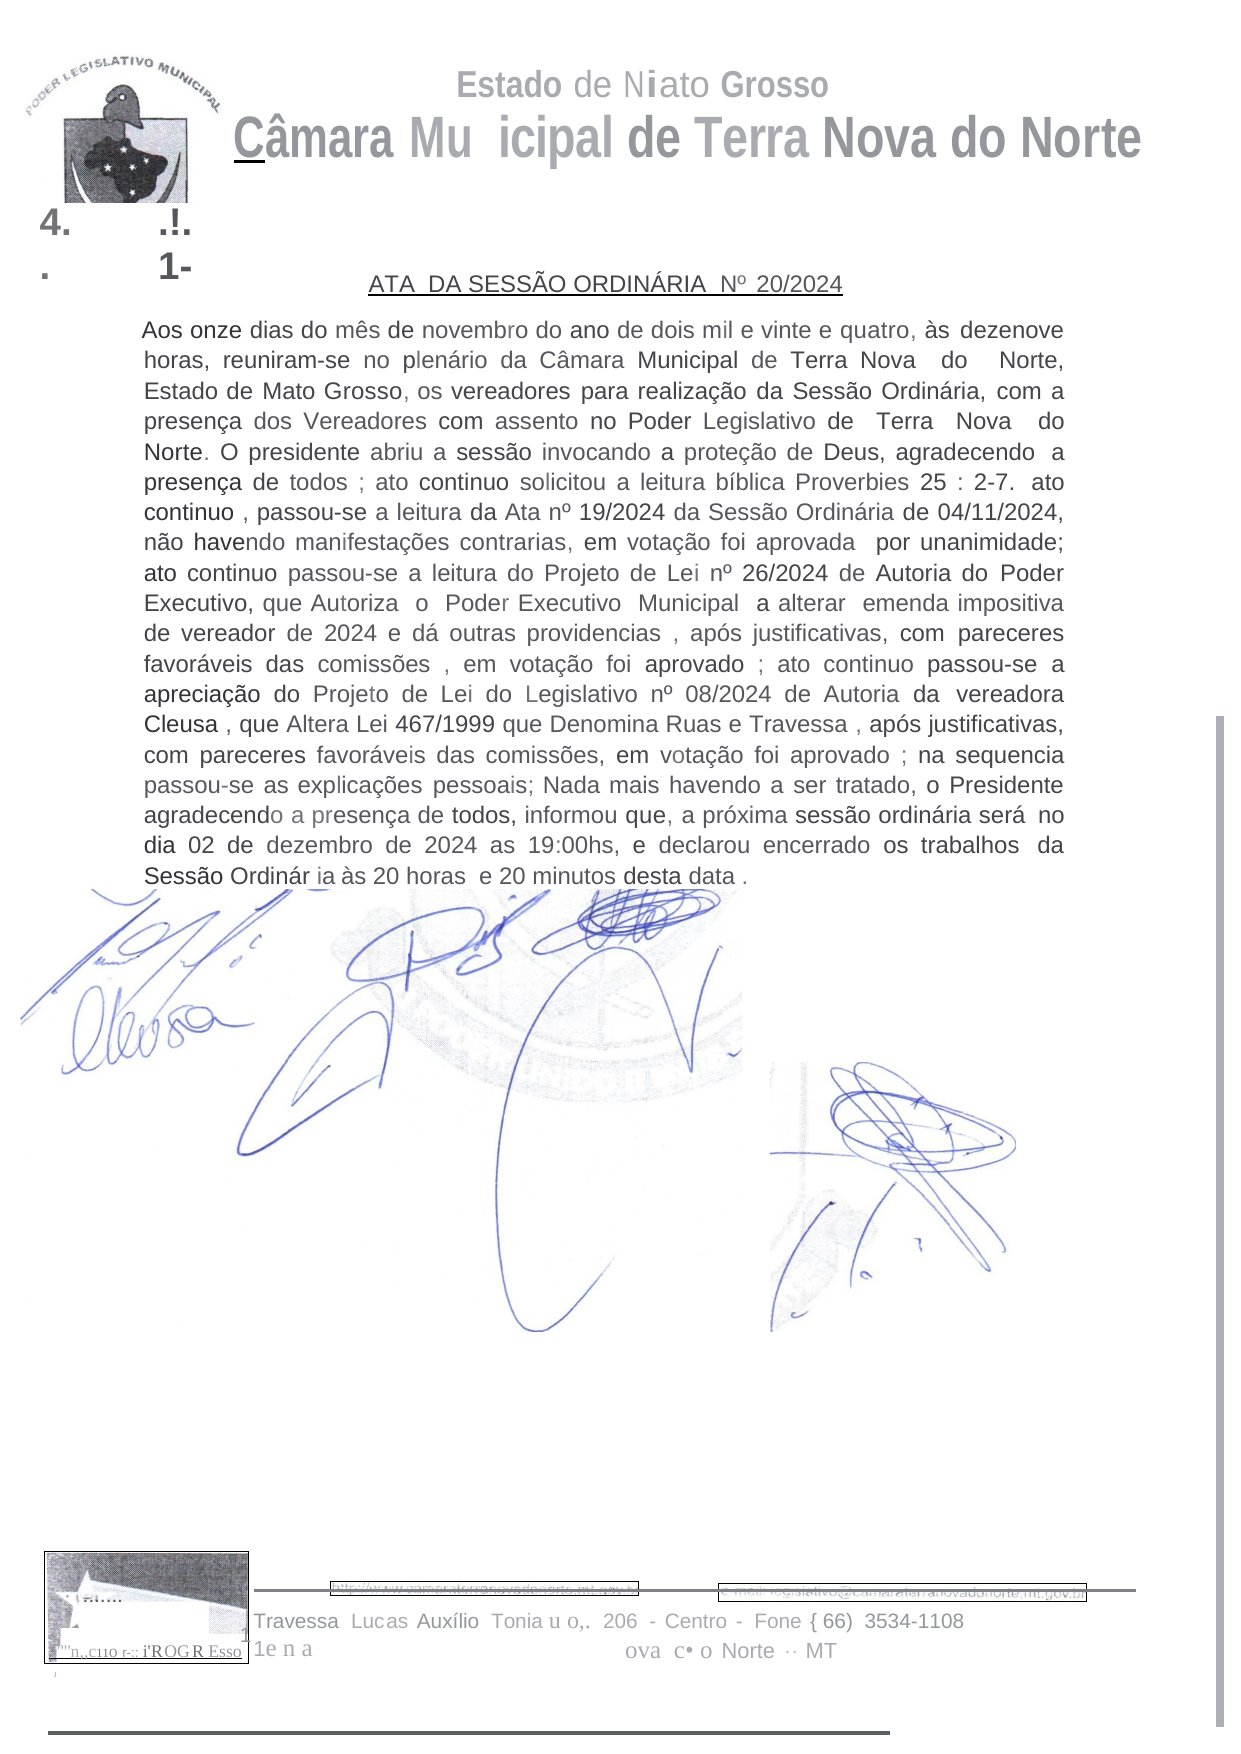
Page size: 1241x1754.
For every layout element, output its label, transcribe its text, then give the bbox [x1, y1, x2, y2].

picture [45, 1552, 248, 1663]
picture [770, 1062, 1017, 1332]
picture [23, 54, 221, 203]
text Aos onze dias do mês de novembro do ano de dois mil e vinte e quatro, às dezenove horas, reuniram-se no plenário da Câmara Municipal de Terra Nova do Norte, Estado de Mato Grosso, os vereadores para realização da Sessão Ordinária, com a presença dos Vereadores com assento no Poder Legislativo de Terra Nova do Norte. O presidente abriu a sessão invocando a proteção de Deus, agradecendo a presença de todos ; ato continuo solicitou a leitura bíblica Proverbies 25 : 2-7. ato continuo , passou-se a leitura da Ata nº 19/2024 da Sessão Ordinária de 04/11/2024, não havendo manifestações contrarias, em votação foi aprovada por unanimidade; ato continuo passou-se a leitura do Projeto de Lei nº 26/2024 de Autoria do Poder Executivo, que Autoriza o Poder Executivo Municipal a alterar emenda impositiva de vereador de 2024 e dá outras providencias , após justificativas, com pareceres favoráveis das comissões , em votação foi aprovado ; ato continuo passou-se a apreciação do Projeto de Lei do Legislativo nº 08/2024 de Autoria da vereadora Cleusa , que Altera Lei 467/1999 que Denomina Ruas e Travessa , após justificativas, com pareceres favoráveis das comissões, em votação foi aprovado ; na sequencia passou-se as explicações pessoais; Nada mais havendo a ser tratado, o Presidente agradecendo a presença de todos, informou que, a próxima sessão ordinária será no dia 02 de dezembro de 2024 as 19:00hs, e declarou encerrado os trabalhos da Sessão Ordinár ia às 20 horas e 20 minutos desta data . [141, 316, 1064, 889]
text Estado de Niato Grosso [221, 66, 1236, 106]
text Câmara Mu icipal de Terra Nova do Norte [234, 106, 1236, 170]
picture [20, 889, 742, 1332]
text ATA DA SESSÃO ORDINÁRIA Nº 20/2024 [368, 270, 1236, 297]
picture [719, 1584, 1086, 1589]
picture [331, 1582, 638, 1589]
picture [719, 1592, 1086, 1601]
